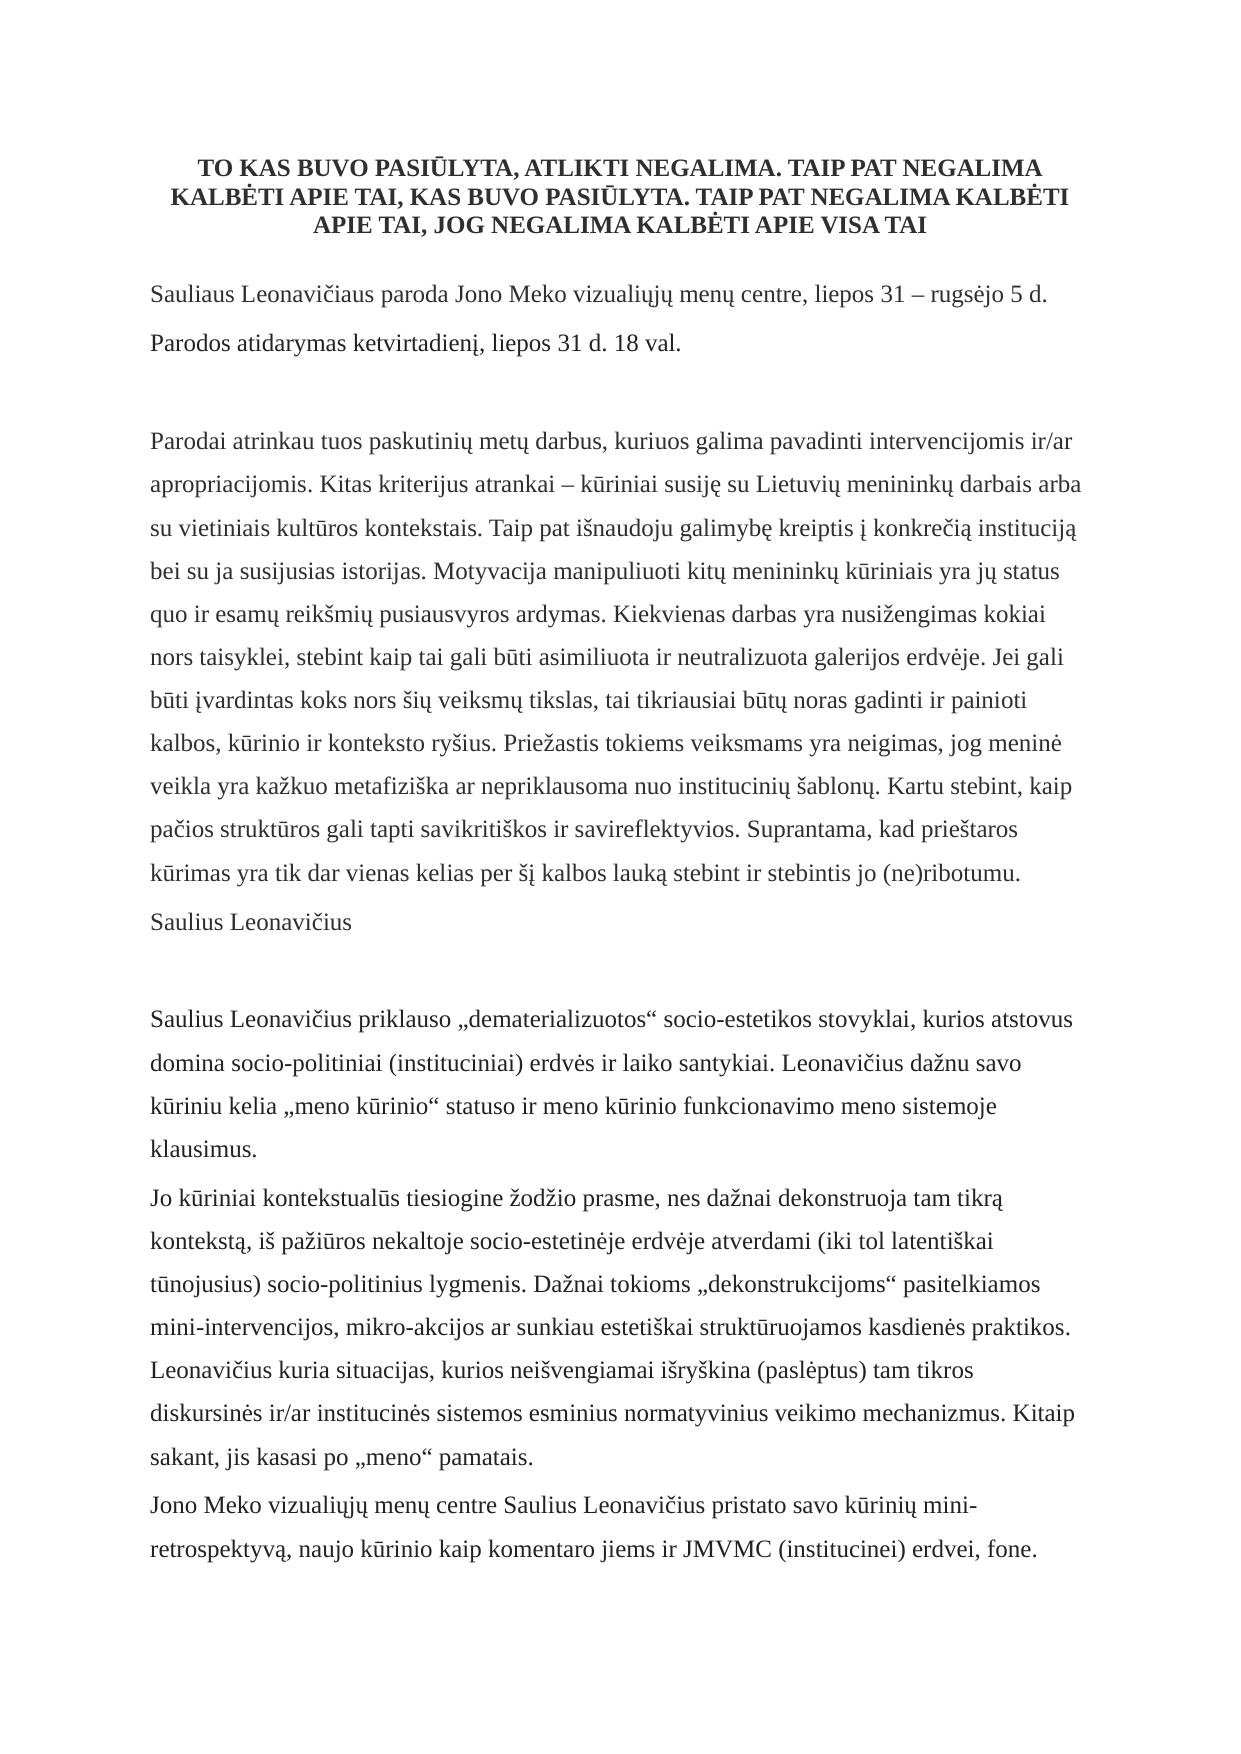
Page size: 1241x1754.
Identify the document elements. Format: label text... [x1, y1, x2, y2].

text Parodos atidarymas ketvirtadienį, liepos 31 d. 18 val. [150, 328, 1090, 357]
text TO KAS BUVO PASIŪLYTA, ATLIKTI NEGALIMA. TAIP PAT NEGALIMA KALBĖTI APIE TAI, KAS BUVO PASIŪLYTA. TAIP PAT NEGALIMA KALBĖTI APIE TAI, JOG NEGALIMA KALBĖTI APIE VISA TAI [150, 153, 1090, 239]
text Parodai atrinkau tuos paskutinių metų darbus, kuriuos galima pavadinti intervencijomis ir/ar apropriacijomis. Kitas kriterijus atrankai – kūriniai susiję su Lietuvių menininkų darbais arba su vietiniais kultūros kontekstais. Taip pat išnaudoju galimybę kreiptis į konkrečią instituciją bei su ja susijusias istorijas. Motyvacija manipuliuoti kitų menininkų kūriniais yra jų status quo ir esamų reikšmių pusiausvyros ardymas. Kiekvienas darbas yra nusižengimas kokiai nors taisyklei, stebint kaip tai gali būti asimiliuota ir neutralizuota galerijos erdvėje. Jei gali būti įvardintas koks nors šių veiksmų tikslas, tai tikriausiai būtų noras gadinti ir painioti kalbos, kūrinio ir konteksto ryšius. Priežastis tokiems veiksmams yra neigimas, jog meninė veikla yra kažkuo metafiziška ar nepriklausoma nuo institucinių šablonų. Kartu stebint, kaip pačios struktūros gali tapti savikritiškos ir savireflektyvios. Suprantama, kad prieštaros kūrimas yra tik dar vienas kelias per šį kalbos lauką stebint ir stebintis jo (ne)ribotumu. [150, 426, 1090, 886]
text Sauliaus Leonavičiaus paroda Jono Meko vizualiųjų menų centre, liepos 31 – rugsėjo 5 d. [150, 279, 1090, 308]
text Jo kūriniai kontekstualūs tiesiogine žodžio prasme, nes dažnai dekonstruoja tam tikrą kontekstą, iš pažiūros nekaltoje socio-estetinėje erdvėje atverdami (iki tol latentiškai tūnojusius) socio-politinius lygmenis. Dažnai tokioms „dekonstrukcijoms“ pasitelkiamos mini-intervencijos, mikro-akcijos ar sunkiau estetiškai struktūruojamos kasdienės praktikos. Leonavičius kuria situacijas, kurios neišvengiamai išryškina (paslėptus) tam tikros diskursinės ir/ar institucinės sistemos esminius normatyvinius veikimo mechanizmus. Kitaip sakant, jis kasasi po „meno“ pamatais. [150, 1183, 1090, 1470]
text Saulius Leonavičius priklauso „dematerializuotos“ socio-estetikos stovyklai, kurios atstovus domina socio-politiniai (instituciniai) erdvės ir laiko santykiai. Leonavičius dažnu savo kūriniu kelia „meno kūrinio“ statuso ir meno kūrinio funkcionavimo meno sistemoje klausimus. [150, 1004, 1090, 1163]
text Saulius Leonavičius [150, 907, 1090, 935]
text Jono Meko vizualiųjų menų centre Saulius Leonavičius pristato savo kūrinių mini-retrospektyvą, naujo kūrinio kaip komentaro jiems ir JMVMC (institucinei) erdvei, fone. [150, 1491, 1090, 1562]
